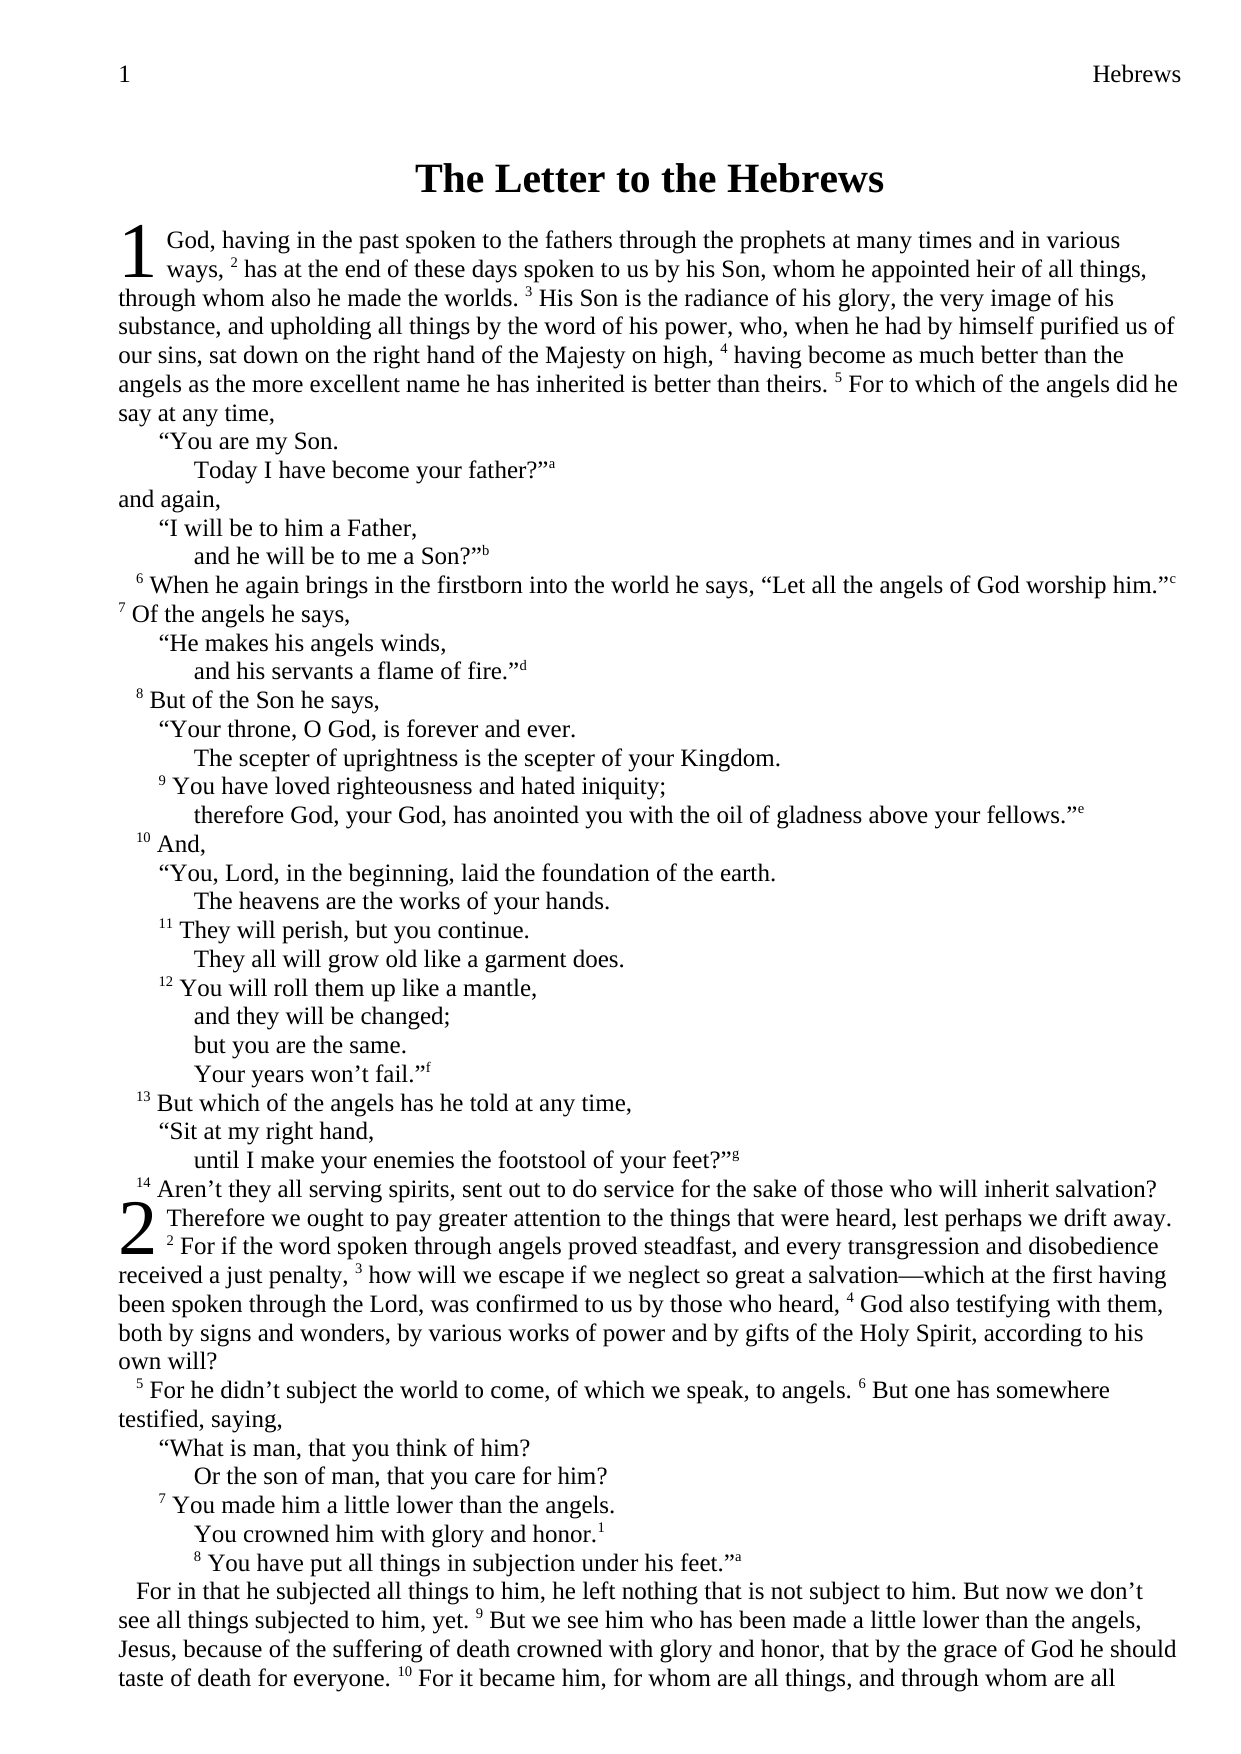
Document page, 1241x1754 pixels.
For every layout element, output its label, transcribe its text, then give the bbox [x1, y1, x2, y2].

text until I make your enemies the footstool of your feet?”g [194, 1145, 1181, 1174]
text Or the son of man, that you care for him? [194, 1461, 1181, 1490]
text “Sit at my right hand, [158, 1116, 1181, 1145]
text “What is man, that you think of him? [158, 1433, 1181, 1461]
text “Your throne, O God, is forever and ever. [158, 714, 1181, 743]
text but you are the same. [194, 1030, 1181, 1059]
text They all will grow old like a garment does. [194, 944, 1181, 973]
text 5 For he didn’t subject the world to come, of which we speak, to angels. 6 But one has somewhere testified, saying, [118, 1375, 1181, 1433]
text “I will be to him a Father, [158, 513, 1181, 541]
text 7 You made him a little lower than the angels. [158, 1490, 1181, 1519]
text “You are my Son. [158, 426, 1181, 455]
text The heavens are the works of your hands. [194, 886, 1181, 915]
text 10 And, [118, 829, 1181, 858]
text 2Therefore we ought to pay greater attention to the things that were heard, lest perhaps we drift away. 2 For if the word spoken through angels proved steadfast, and every transgression and disobedience received a just penalty, 3 how will we escape if we neglect so great a salvation—which at the first having been spoken through the Lord, was confirmed to us by those who heard, 4 God also testifying with them, both by signs and wonders, by various works of power and by gifts of the Holy Spirit, according to his own will? [118, 1203, 1181, 1375]
text “He makes his angels winds, [158, 628, 1181, 656]
text and again, [118, 484, 1181, 513]
text 8 You have put all things in subjection under his feet.”a [194, 1548, 1181, 1576]
text 12 You will roll them up like a mantle, [158, 973, 1181, 1001]
text Today I have become your father?”a [194, 455, 1181, 484]
text You crowned him with glory and honor.1 [194, 1519, 1181, 1548]
text 11 They will perish, but you continue. [158, 915, 1181, 944]
text 9 You have loved righteousness and hated iniquity; [158, 771, 1181, 800]
text therefore God, your God, has anointed you with the oil of gladness above your fellows.”e [194, 800, 1181, 829]
text and they will be changed; [194, 1001, 1181, 1030]
text The Letter to the Hebrews [118, 153, 1181, 201]
text Your years won’t fail.”f [194, 1059, 1181, 1088]
text 6 When he again brings in the firstborn into the world he says, “Let all the angels of God worship him.”c 7 Of the angels he says, [118, 570, 1181, 628]
text “You, Lord, in the beginning, laid the foundation of the earth. [158, 858, 1181, 886]
text 14 Aren’t they all serving spirits, sent out to do service for the sake of those who will inherit salvation? [118, 1174, 1181, 1203]
text and his servants a flame of fire.”d [194, 656, 1181, 685]
text 8 But of the Son he says, [118, 685, 1181, 714]
text The scepter of uprightness is the scepter of your Kingdom. [194, 743, 1181, 771]
text and he will be to me a Son?”b [194, 541, 1181, 570]
text 13 But which of the angels has he told at any time, [118, 1088, 1181, 1116]
text 1God, having in the past spoken to the fathers through the prophets at many times and in various ways, 2 has at the end of these days spoken to us by his Son, whom he appointed heir of all things, through whom also he made the worlds. 3 His Son is the radiance of his glory, the very image of his substance, and upholding all things by the word of his power, who, when he had by himself purified us of our sins, sat down on the right hand of the Majesty on high, 4 having become as much better than the angels as the more excellent name he has inherited is better than theirs. 5 For to which of the angels did he say at any time, [118, 225, 1181, 426]
text For in that he subjected all things to him, he left nothing that is not subject to him. But now we don’t see all things subjected to him, yet. 9 But we see him who has been made a little lower than the angels, Jesus, because of the suffering of death crowned with glory and honor, that by the grace of God he should taste of death for everyone. 10 For it became him, for whom are all things, and through whom are all [118, 1576, 1181, 1691]
